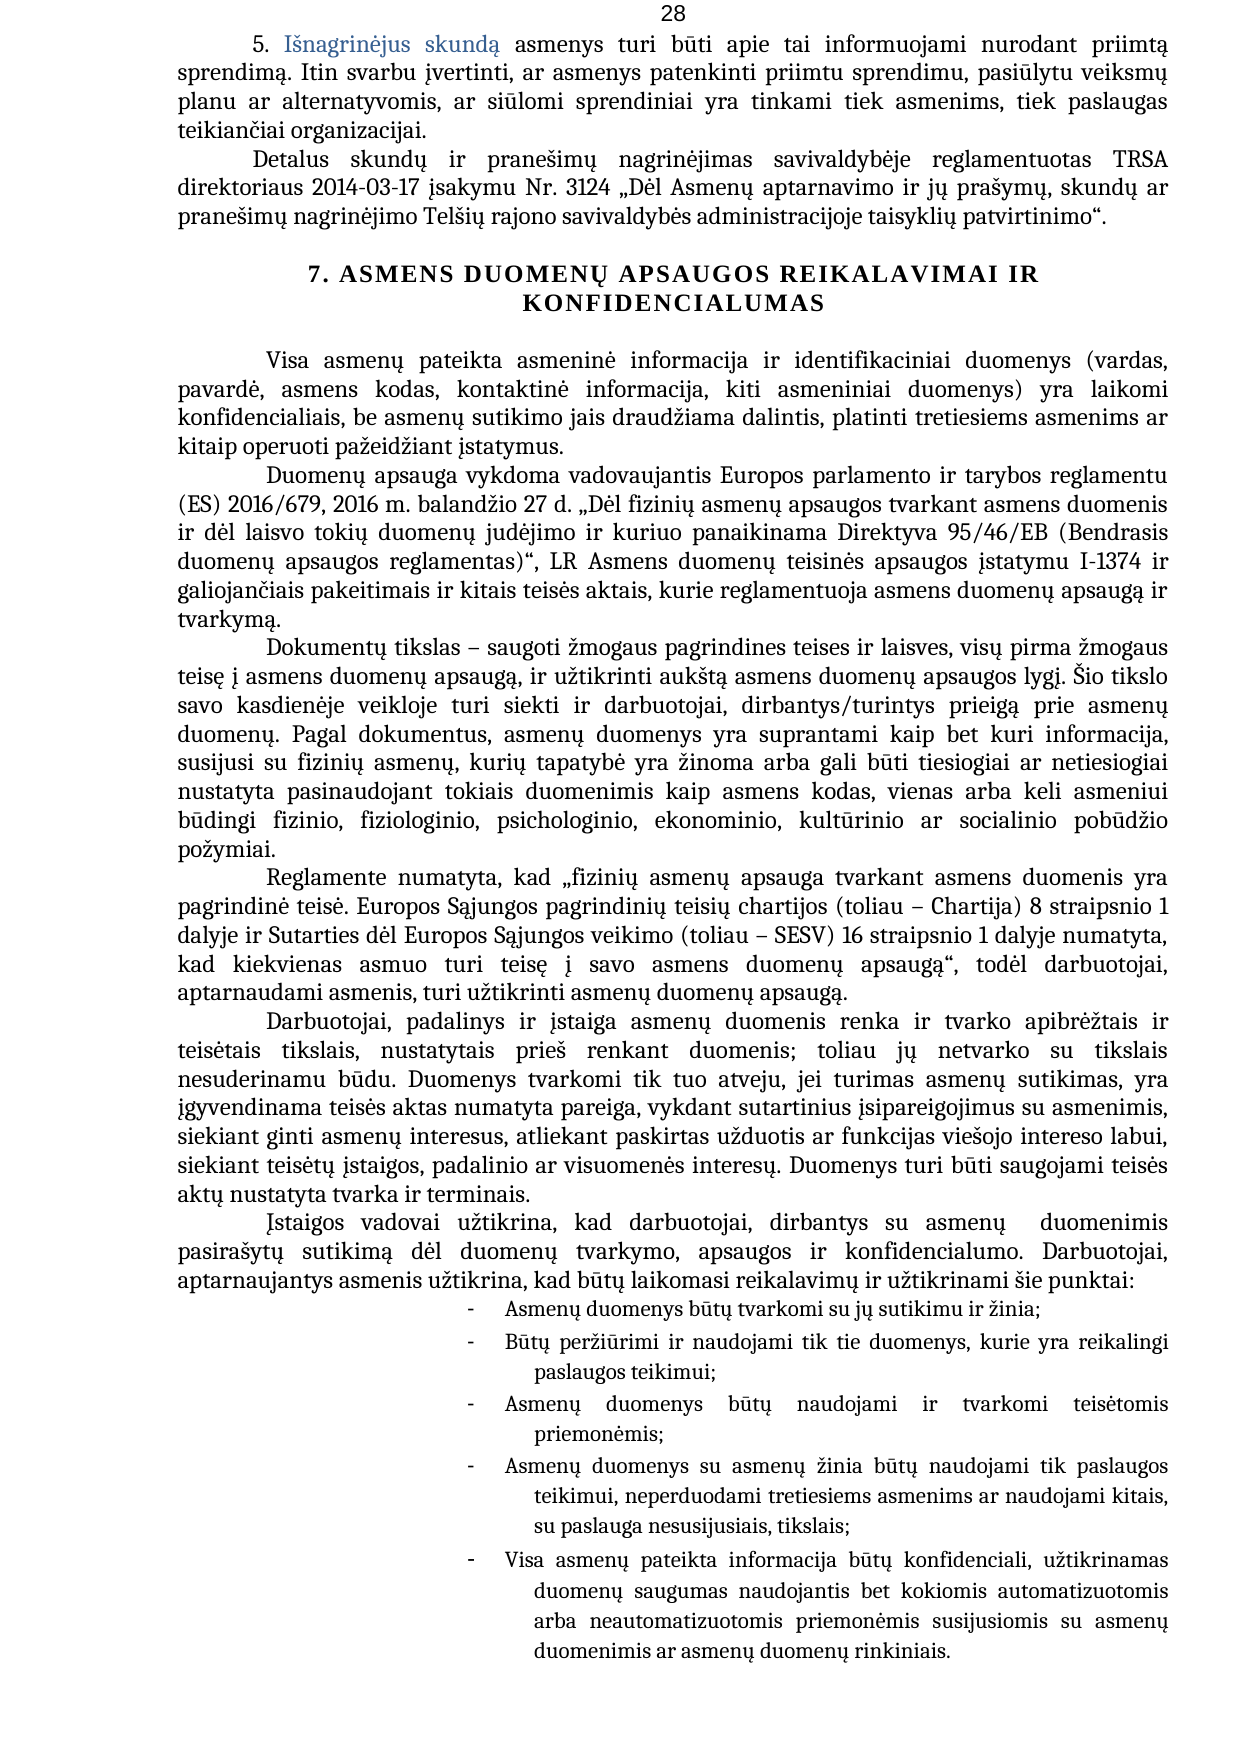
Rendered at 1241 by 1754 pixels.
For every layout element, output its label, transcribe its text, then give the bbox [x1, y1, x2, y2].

list Asmenų duomenys su asmenų žinia būtų naudojami tik paslaugos teikimui, neperduodami tretiesiems asmenims ar naudojami kitais, su paslauga nesusijusiais, tikslais; [467, 1451, 1169, 1539]
text Darbuotojai, padalinys ir įstaiga asmenų duomenis renka ir tvarko apibrėžtais ir teisėtais tikslais, nustatytais prieš renkant duomenis; toliau jų netvarko su tikslais nesuderinamu būdu. Duomenys tvarkomi tik tuo atveju, jei turimas asmenų sutikimas, yra įgyvendinama teisės aktas numatyta pareiga, vykdant sutartinius įsipareigojimus su asmenimis, siekiant ginti asmenų interesus, atliekant paskirtas užduotis ar funkcijas viešojo intereso labui, siekiant teisėtų įstaigos, padalinio ar visuomenės interesų. Duomenys turi būti saugojami teisės aktų nustatyta tvarka ir terminais. [177, 1007, 1169, 1208]
text Detalus skundų ir pranešimų nagrinėjimas savivaldybėje reglamentuotas TRSA direktoriaus 2014-03-17 įsakymu Nr. 3124 „Dėl Asmenų aptarnavimo ir jų prašymų, skundų ar pranešimų nagrinėjimo Telšių rajono savivaldybės administracijoje taisyklių patvirtinimo“. [177, 144, 1169, 231]
list Būtų peržiūrimi ir naudojami tik tie duomenys, kurie yra reikalingi paslaugos teikimui; [467, 1327, 1169, 1385]
text Reglamente numatyta, kad „fizinių asmenų apsauga tvarkant asmens duomenis yra pagrindinė teisė. Europos Sąjungos pagrindinių teisių chartijos (toliau – Chartija) 8 straipsnio 1 dalyje ir Sutarties dėl Europos Sąjungos veikimo (toliau – SESV) 16 straipsnio 1 dalyje numatyta, kad kiekvienas asmuo turi teisę į savo asmens duomenų apsaugą“, todėl darbuotojai, aptarnaudami asmenis, turi užtikrinti asmenų duomenų apsaugą. [177, 863, 1169, 1007]
text Visa asmenų pateikta asmeninė informacija ir identifikaciniai duomenys (vardas, pavardė, asmens kodas, kontaktinė informacija, kiti asmeniniai duomenys) yra laikomi konfidencialiais, be asmenų sutikimo jais draudžiama dalintis, platinti tretiesiems asmenims ar kitaip operuoti pažeidžiant įstatymus. [177, 346, 1169, 461]
list Asmenų duomenys būtų naudojami ir tvarkomi teisėtomis priemonėmis; [467, 1389, 1169, 1447]
text Duomenų apsauga vykdoma vadovaujantis Europos parlamento ir tarybos reglamentu (ES) 2016/679, 2016 m. balandžio 27 d. „Dėl fizinių asmenų apsaugos tvarkant asmens duomenis ir dėl laisvo tokių duomenų judėjimo ir kuriuo panaikinama Direktyva 95/46/EB (Bendrasis duomenų apsaugos reglamentas)“, LR Asmens duomenų teisinės apsaugos įstatymu I-1374 ir galiojančiais pakeitimais ir kitais teisės aktais, kurie reglamentuoja asmens duomenų apsaugą ir tvarkymą. [177, 461, 1169, 633]
list Asmenų duomenys būtų tvarkomi su jų sutikimu ir žinia; [467, 1294, 1169, 1323]
list Visa asmenų pateikta informacija būtų konfidenciali, užtikrinamas duomenų saugumas naudojantis bet kokiomis automatizuotomis arba neautomatizuotomis priemonėmis susijusiomis su asmenų duomenimis ar asmenų duomenų rinkiniais. [467, 1543, 1169, 1664]
subtitle 7. ASMENS DUOMENŲ APSAUGOS REIKALAVIMAI IR KONFIDENCIALUMAS [177, 259, 1169, 317]
text 5. Išnagrinėjus skundą asmenys turi būti apie tai informuojami nurodant priimtą sprendimą. Itin svarbu įvertinti, ar asmenys patenkinti priimtu sprendimu, pasiūlytu veiksmų planu ar alternatyvomis, ar siūlomi sprendiniai yra tinkami tiek asmenims, tiek paslaugas teikiančiai organizacijai. [177, 29, 1169, 144]
text Dokumentų tikslas – saugoti žmogaus pagrindines teises ir laisves, visų pirma žmogaus teisę į asmens duomenų apsaugą, ir užtikrinti aukštą asmens duomenų apsaugos lygį. Šio tikslo savo kasdienėje veikloje turi siekti ir darbuotojai, dirbantys/turintys prieigą prie asmenų duomenų. Pagal dokumentus, asmenų duomenys yra suprantami kaip bet kuri informacija, susijusi su fizinių asmenų, kurių tapatybė yra žinoma arba gali būti tiesiogiai ar netiesiogiai nustatyta pasinaudojant tokiais duomenimis kaip asmens kodas, vienas arba keli asmeniui būdingi fizinio, fiziologinio, psichologinio, ekonominio, kultūrinio ar socialinio pobūdžio požymiai. [177, 633, 1169, 863]
text Įstaigos vadovai užtikrina, kad darbuotojai, dirbantys su asmenų duomenimis pasirašytų sutikimą dėl duomenų tvarkymo, apsaugos ir konfidencialumo. Darbuotojai, aptarnaujantys asmenis užtikrina, kad būtų laikomasi reikalavimų ir užtikrinami šie punktai: [177, 1208, 1169, 1294]
